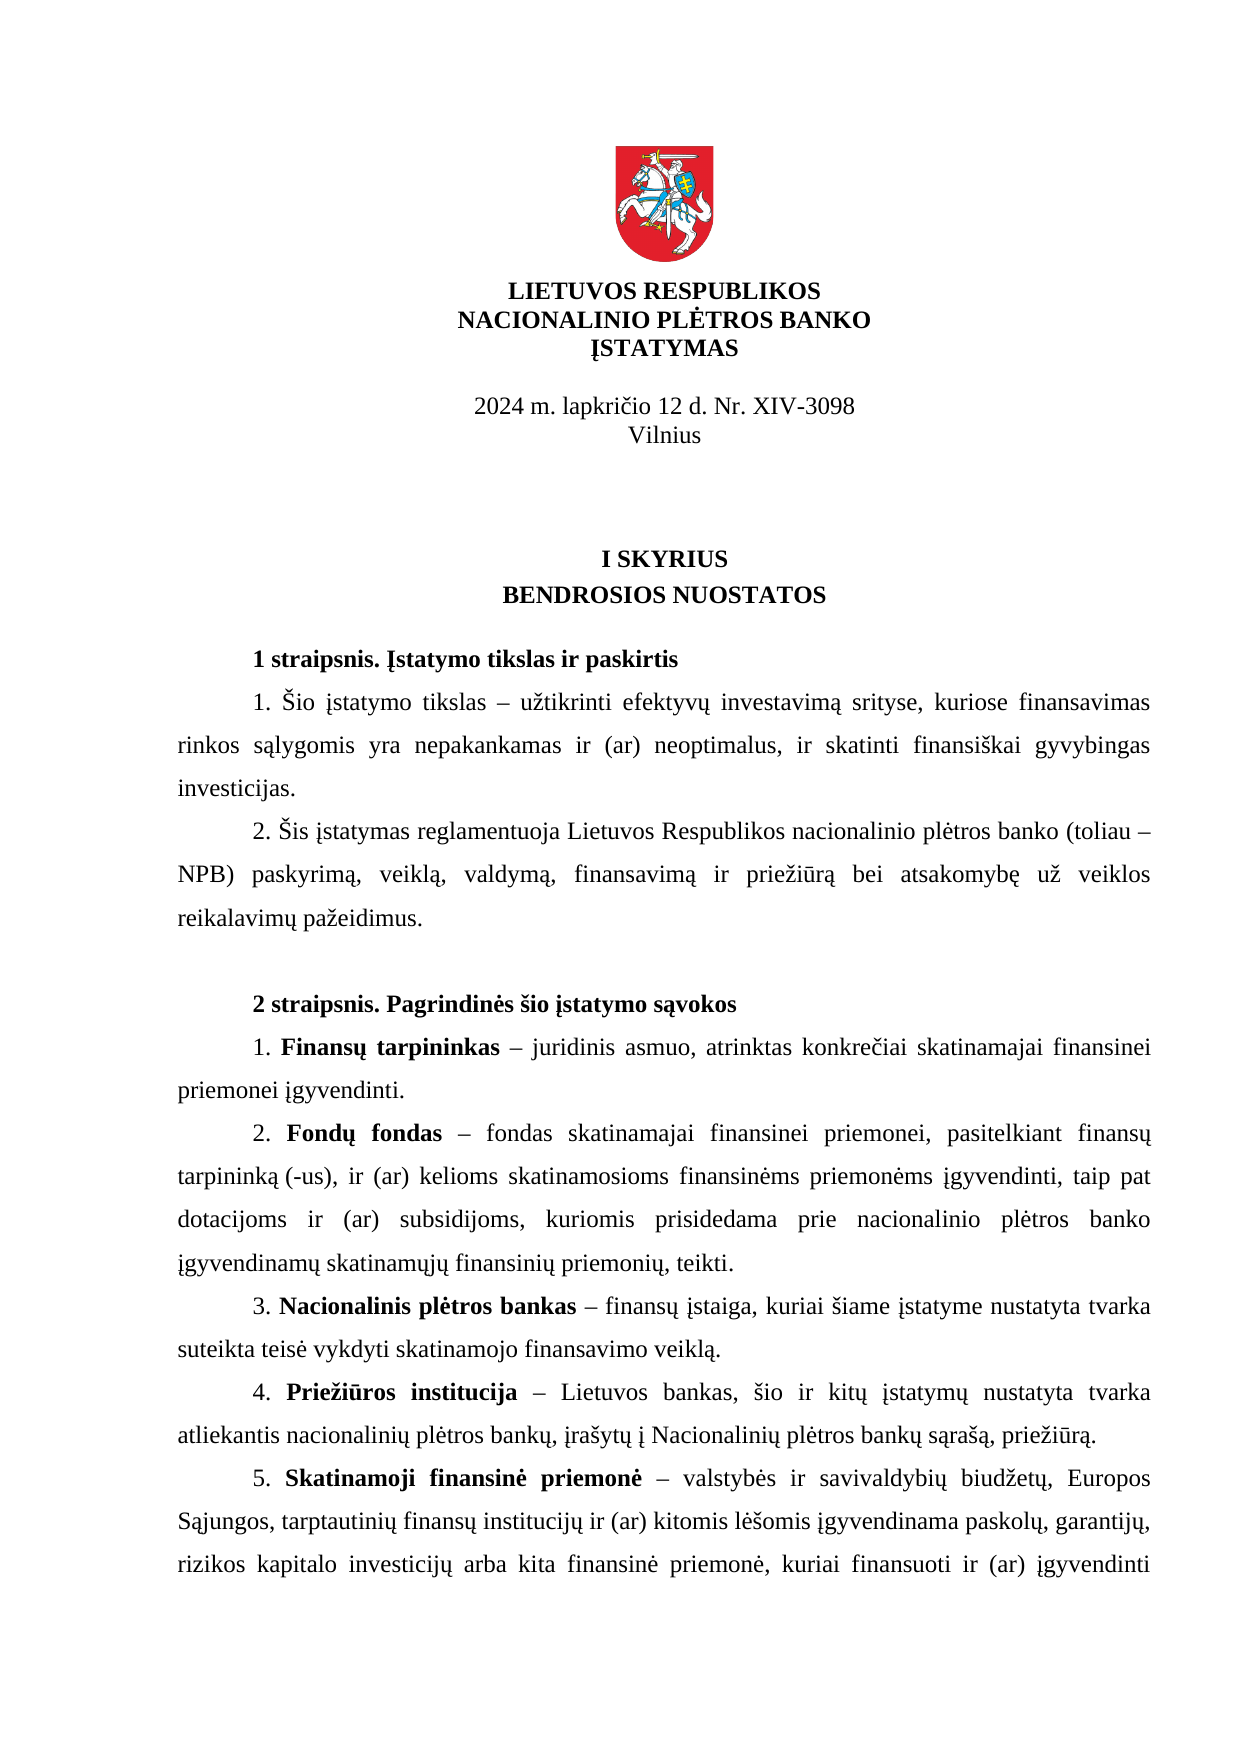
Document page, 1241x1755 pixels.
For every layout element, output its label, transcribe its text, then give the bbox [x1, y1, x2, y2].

text LIETUVOS RESPUBLIKOS [177, 276, 1152, 305]
text 1. Šio įstatymo tikslas – užtikrinti efektyvų investavimą srityse, kuriose finansavimas rinkos sąlygomis yra nepakankamas ir (ar) neoptimalus, ir skatinti finansiškai gyvybingas investicijas. [177, 687, 1152, 802]
text Vilnius [177, 420, 1152, 448]
text 2. Šis įstatymas reglamentuoja Lietuvos Respublikos nacionalinio plėtros banko (toliau – NPB) paskyrimą, veiklą, valdymą, finansavimą ir priežiūrą bei atsakomybę už veiklos reikalavimų pažeidimus. [177, 816, 1152, 931]
text ĮSTATYMAS [177, 333, 1152, 362]
text 4. Priežiūros institucija – Lietuvos bankas, šio ir kitų įstatymų nustatyta tvarka atliekantis nacionalinių plėtros bankų, įrašytų į Nacionalinių plėtros bankų sąrašą, priežiūrą. [177, 1377, 1152, 1449]
text 5. Skatinamoji finansinė priemonė – valstybės ir savivaldybių biudžetų, Europos Sąjungos, tarptautinių finansų institucijų ir (ar) kitomis lėšomis įgyvendinama paskolų, garantijų, rizikos kapitalo investicijų arba kita finansinė priemonė, kuriai finansuoti ir (ar) įgyvendinti [177, 1463, 1152, 1578]
text 1 straipsnis. Įstatymo tikslas ir paskirtis [177, 644, 1152, 673]
text 2 straipsnis. Pagrindinės šio įstatymo sąvokos [177, 989, 1152, 1018]
text NACIONALINIO PLĖTROS BANKO [177, 305, 1152, 333]
text bendrosios nuostatos [177, 573, 1152, 608]
text 1. Finansų tarpininkas – juridinis asmuo, atrinktas konkrečiai skatinamajai finansinei priemonei įgyvendinti. [177, 1032, 1152, 1104]
text 2024 m. lapkričio 12 d. Nr. XIV-3098 [177, 391, 1152, 420]
text 3. Nacionalinis plėtros bankas – finansų įstaiga, kuriai šiame įstatyme nustatyta tvarka suteikta teisė vykdyti skatinamojo finansavimo veiklą. [177, 1291, 1152, 1363]
text I SKYRIUS [177, 538, 1152, 573]
text 2. Fondų fondas – fondas skatinamajai finansinei priemonei, pasitelkiant finansų tarpininką (-us), ir (ar) kelioms skatinamosioms finansinėms priemonėms įgyvendinti, taip pat dotacijoms ir (ar) subsidijoms, kuriomis prisidedama prie nacionalinio plėtros banko įgyvendinamų skatinamųjų finansinių priemonių, teikti. [177, 1118, 1152, 1276]
